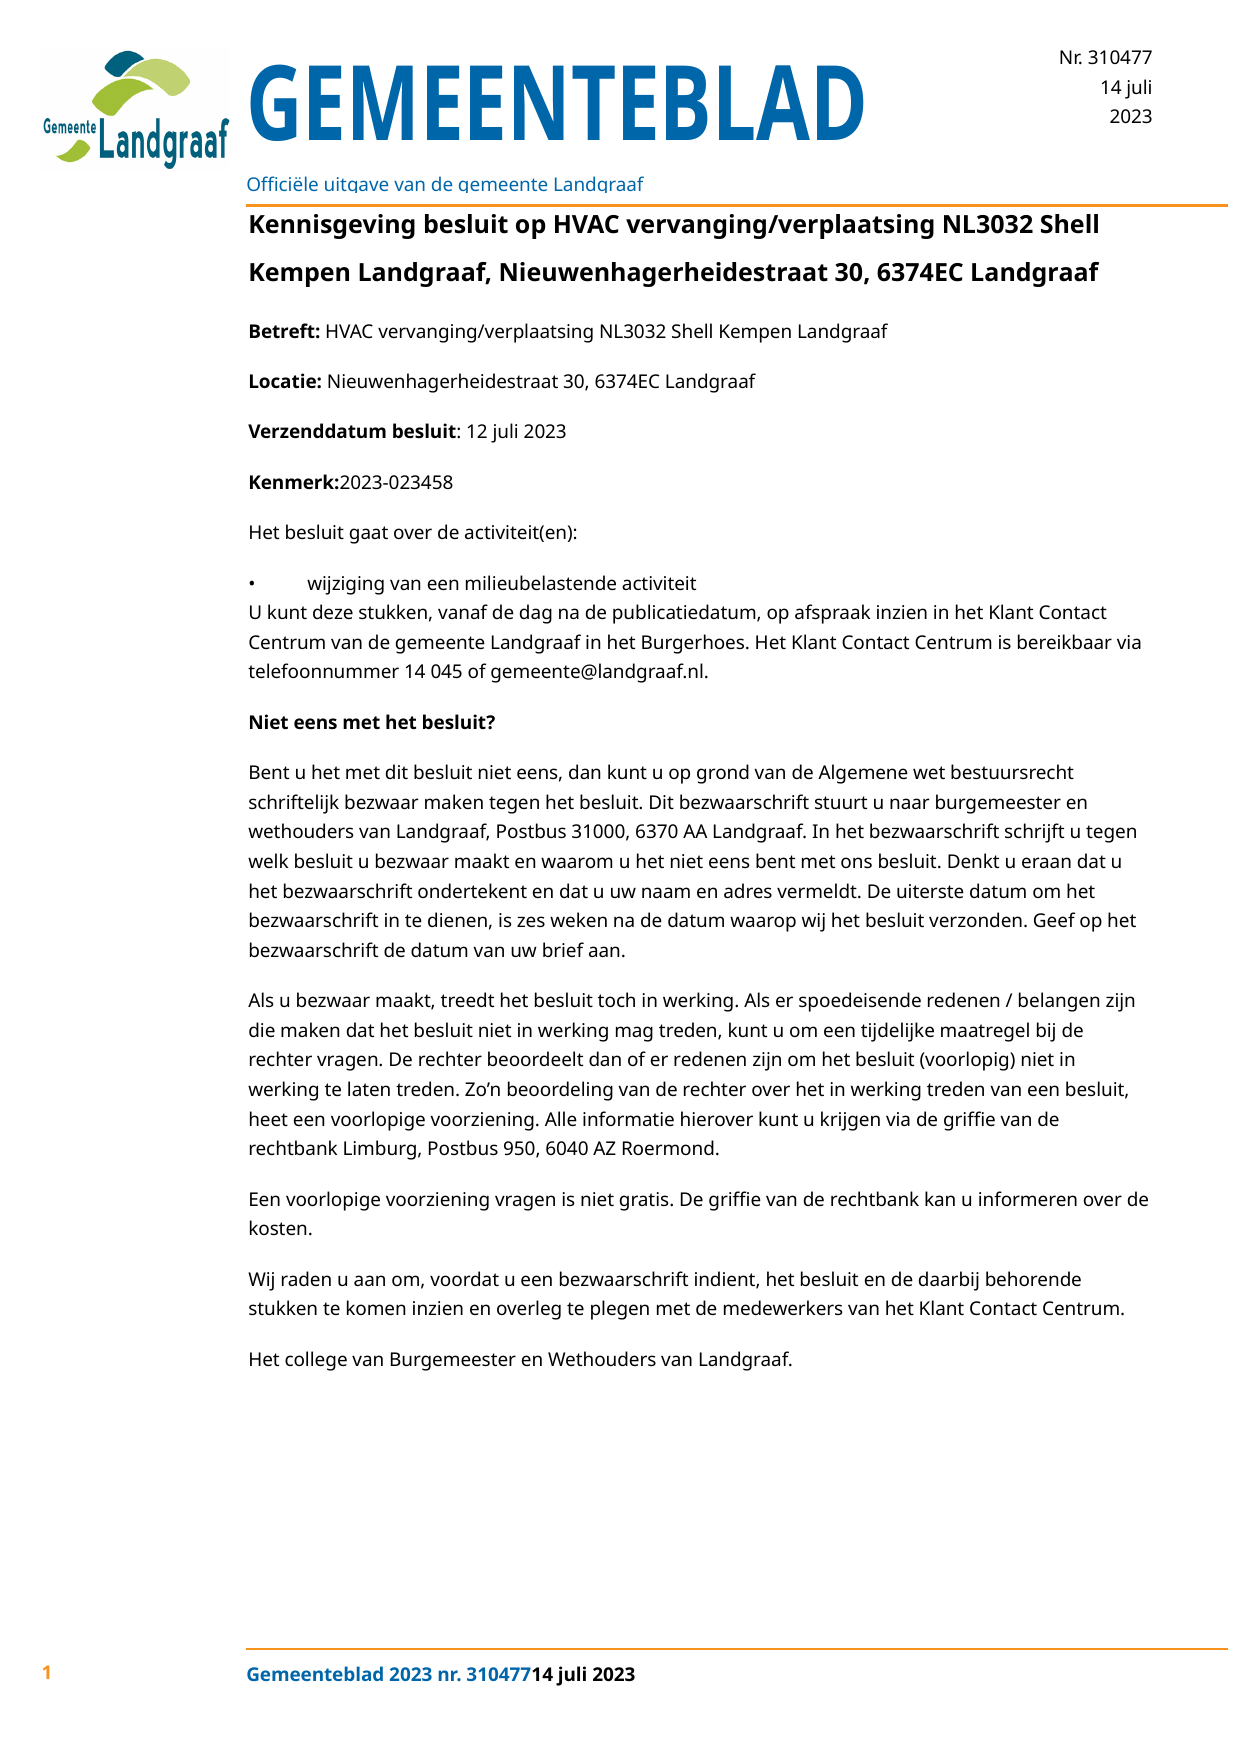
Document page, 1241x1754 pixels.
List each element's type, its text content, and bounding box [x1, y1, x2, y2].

picture [41, 47, 231, 172]
text Het college van Burgemeester en Wethouders van Landgraaf. [248, 1346, 1152, 1372]
list wijziging van een milieubelastende activiteit [248, 570, 1152, 596]
text U kunt deze stukken, vanaf de dag na de publicatiedatum, op afspraak inzien in het Klant Contact Centrum van de gemeente Landgraaf in het Burgerhoes. Het Klant Contact Centrum is bereikbaar via telefoonnummer 14 045 of gemeente@landgraaf.nl. [248, 599, 1152, 684]
text Een voorlopige voorziening vragen is niet gratis. De griffie van de rechtbank kan u informeren over de kosten. [248, 1186, 1152, 1241]
text Bent u het met dit besluit niet eens, dan kunt u op grond van de Algemene wet bestuursrecht schriftelijk bezwaar maken tegen het besluit. Dit bezwaarschrift stuurt u naar burgemeester en wethouders van Landgraaf, Postbus 31000, 6370 AA Landgraaf. In het bezwaarschrift schrijft u tegen welk besluit u bezwaar maakt en waarom u het niet eens bent met ons besluit. Denkt u eraan dat u het bezwaarschrift ondertekent en dat u uw naam en adres vermeldt. De uiterste datum om het bezwaarschrift in te dienen, is zes weken na de datum waarop wij het besluit verzonden. Geef op het bezwaarschrift de datum van uw brief aan. [248, 759, 1152, 963]
text Betreft: HVAC vervanging/verplaatsing NL3032 Shell Kempen Landgraaf [248, 318, 1152, 344]
text Het besluit gaat over de activiteit(en): [248, 519, 1152, 545]
text Verzenddatum besluit: 12 juli 2023 [248, 419, 1152, 444]
text Niet eens met het besluit? [248, 709, 1152, 735]
text Kennisgeving besluit op HVAC vervanging/verplaatsing NL3032 Shell Kempen Landgraaf, Nieuwenhagerheidestraat 30, 6374EC Landgraaf [248, 207, 1152, 288]
text Kenmerk:2023-023458 [248, 469, 1152, 495]
text Wij raden u aan om, voordat u een bezwaarschrift indient, het besluit en de daarbij behorende stukken te komen inzien en overleg te plegen met de medewerkers van het Klant Contact Centrum. [248, 1266, 1152, 1321]
text Als u bezwaar maakt, treedt het besluit toch in werking. Als er spoedeisende redenen / belangen zijn die maken dat het besluit niet in werking mag treden, kunt u om een tijdelijke maatregel bij de rechter vragen. De rechter beoordeelt dan of er redenen zijn om het besluit (voorlopig) niet in werking te laten treden. Zo’n beoordeling van de rechter over het in werking treden van een besluit, heet een voorlopige voorziening. Alle informatie hierover kunt u krijgen via de griffie van de rechtbank Limburg, Postbus 950, 6040 AZ Roermond. [248, 987, 1152, 1161]
text Locatie: Nieuwenhagerheidestraat 30, 6374EC Landgraaf [248, 368, 1152, 394]
